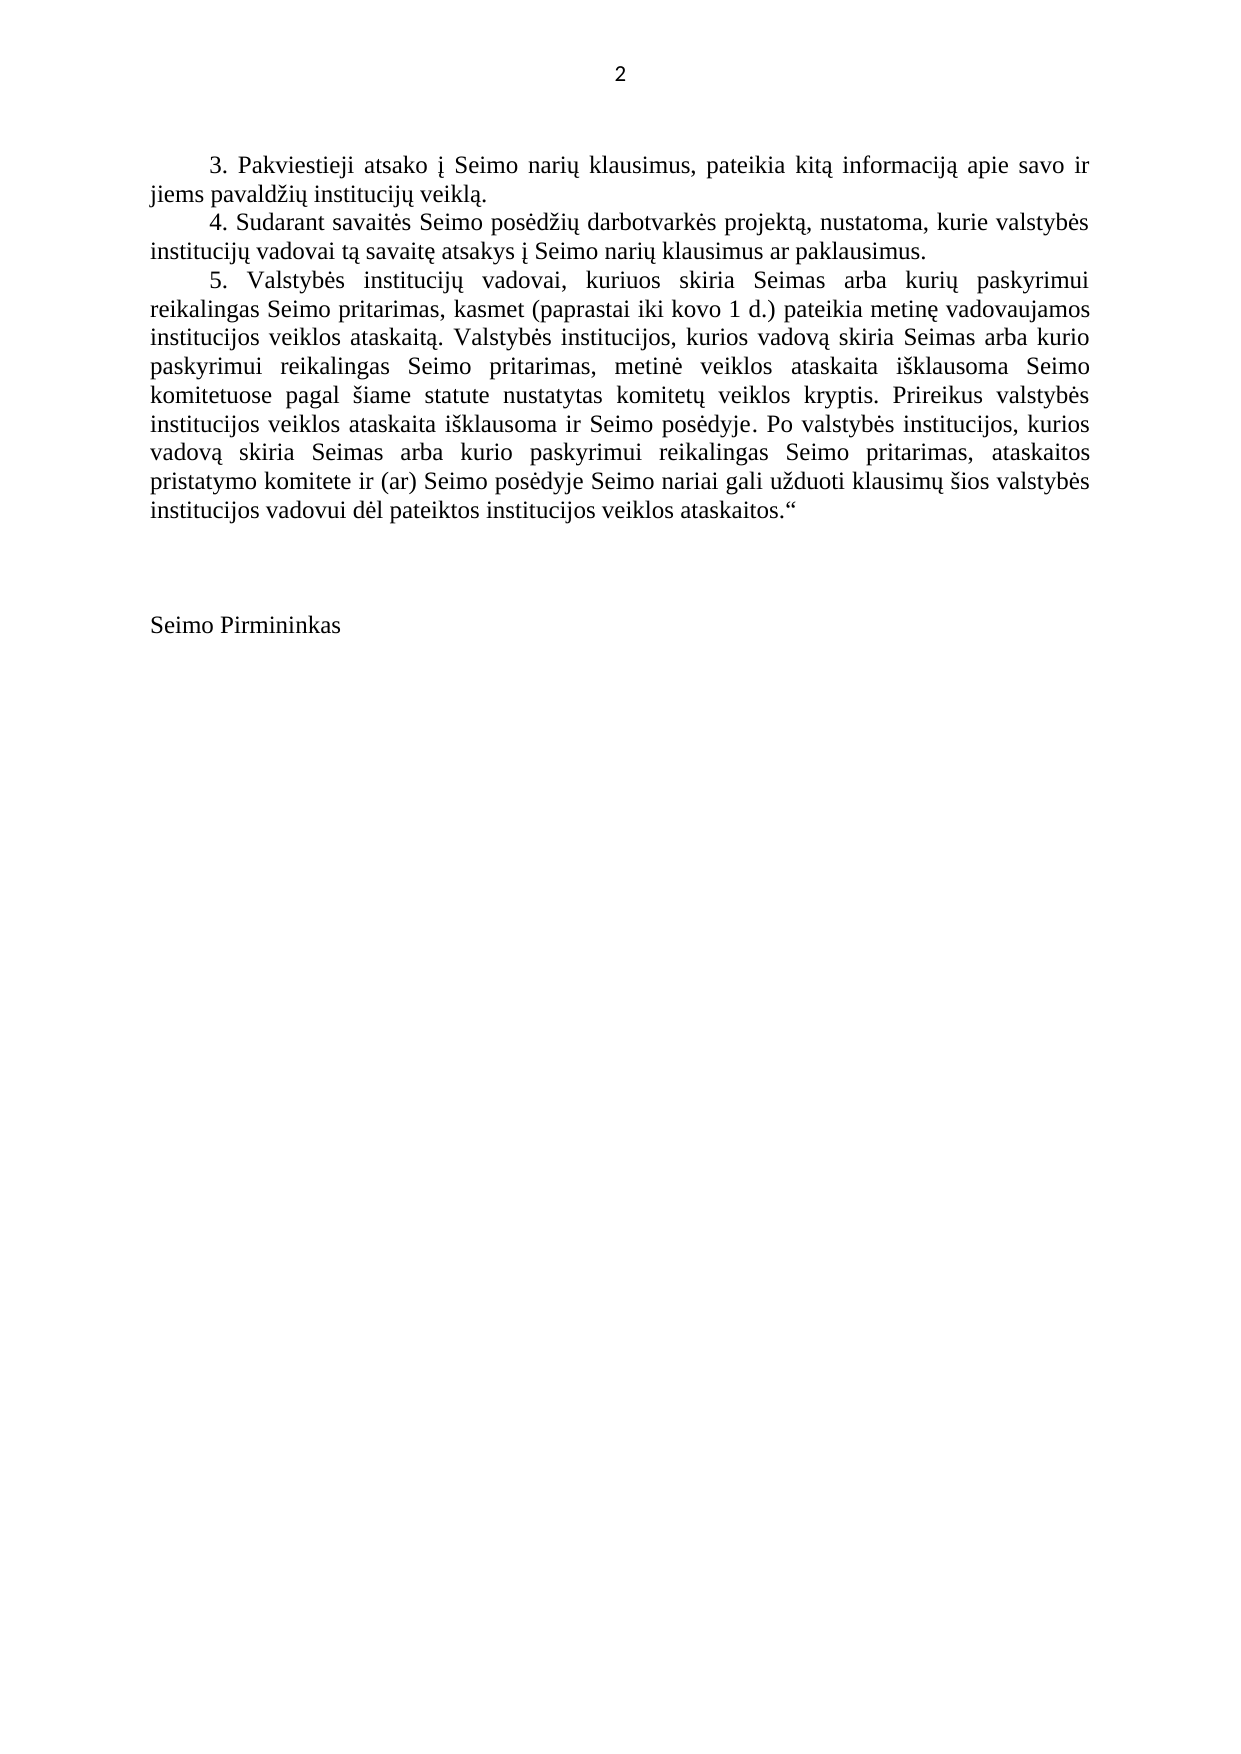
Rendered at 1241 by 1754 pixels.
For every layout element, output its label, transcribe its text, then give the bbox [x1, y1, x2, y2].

text 4. Sudarant savaitės Seimo posėdžių darbotvarkės projektą, nustatoma, kurie valstybės institucijų vadovai tą savaitę atsakys į Seimo narių klausimus ar paklausimus. [150, 207, 1090, 265]
text Seimo Pirmininkas [150, 610, 1090, 639]
text 5. Valstybės institucijų vadovai, kuriuos skiria Seimas arba kurių paskyrimui reikalingas Seimo pritarimas, kasmet (paprastai iki kovo 1 d.) pateikia metinę vadovaujamos institucijos veiklos ataskaitą. Valstybės institucijos, kurios vadovą skiria Seimas arba kurio paskyrimui reikalingas Seimo pritarimas, metinė veiklos ataskaita išklausoma Seimo komitetuose pagal šiame statute nustatytas komitetų veiklos kryptis. Prireikus valstybės institucijos veiklos ataskaita išklausoma ir Seimo posėdyje. Po valstybės institucijos, kurios vadovą skiria Seimas arba kurio paskyrimui reikalingas Seimo pritarimas, ataskaitos pristatymo komitete ir (ar) Seimo posėdyje Seimo nariai gali užduoti klausimų šios valstybės institucijos vadovui dėl pateiktos institucijos veiklos ataskaitos.“ [150, 265, 1090, 524]
text 3. Pakviestieji atsako į Seimo narių klausimus, pateikia kitą informaciją apie savo ir jiems pavaldžių institucijų veiklą. [150, 150, 1090, 207]
